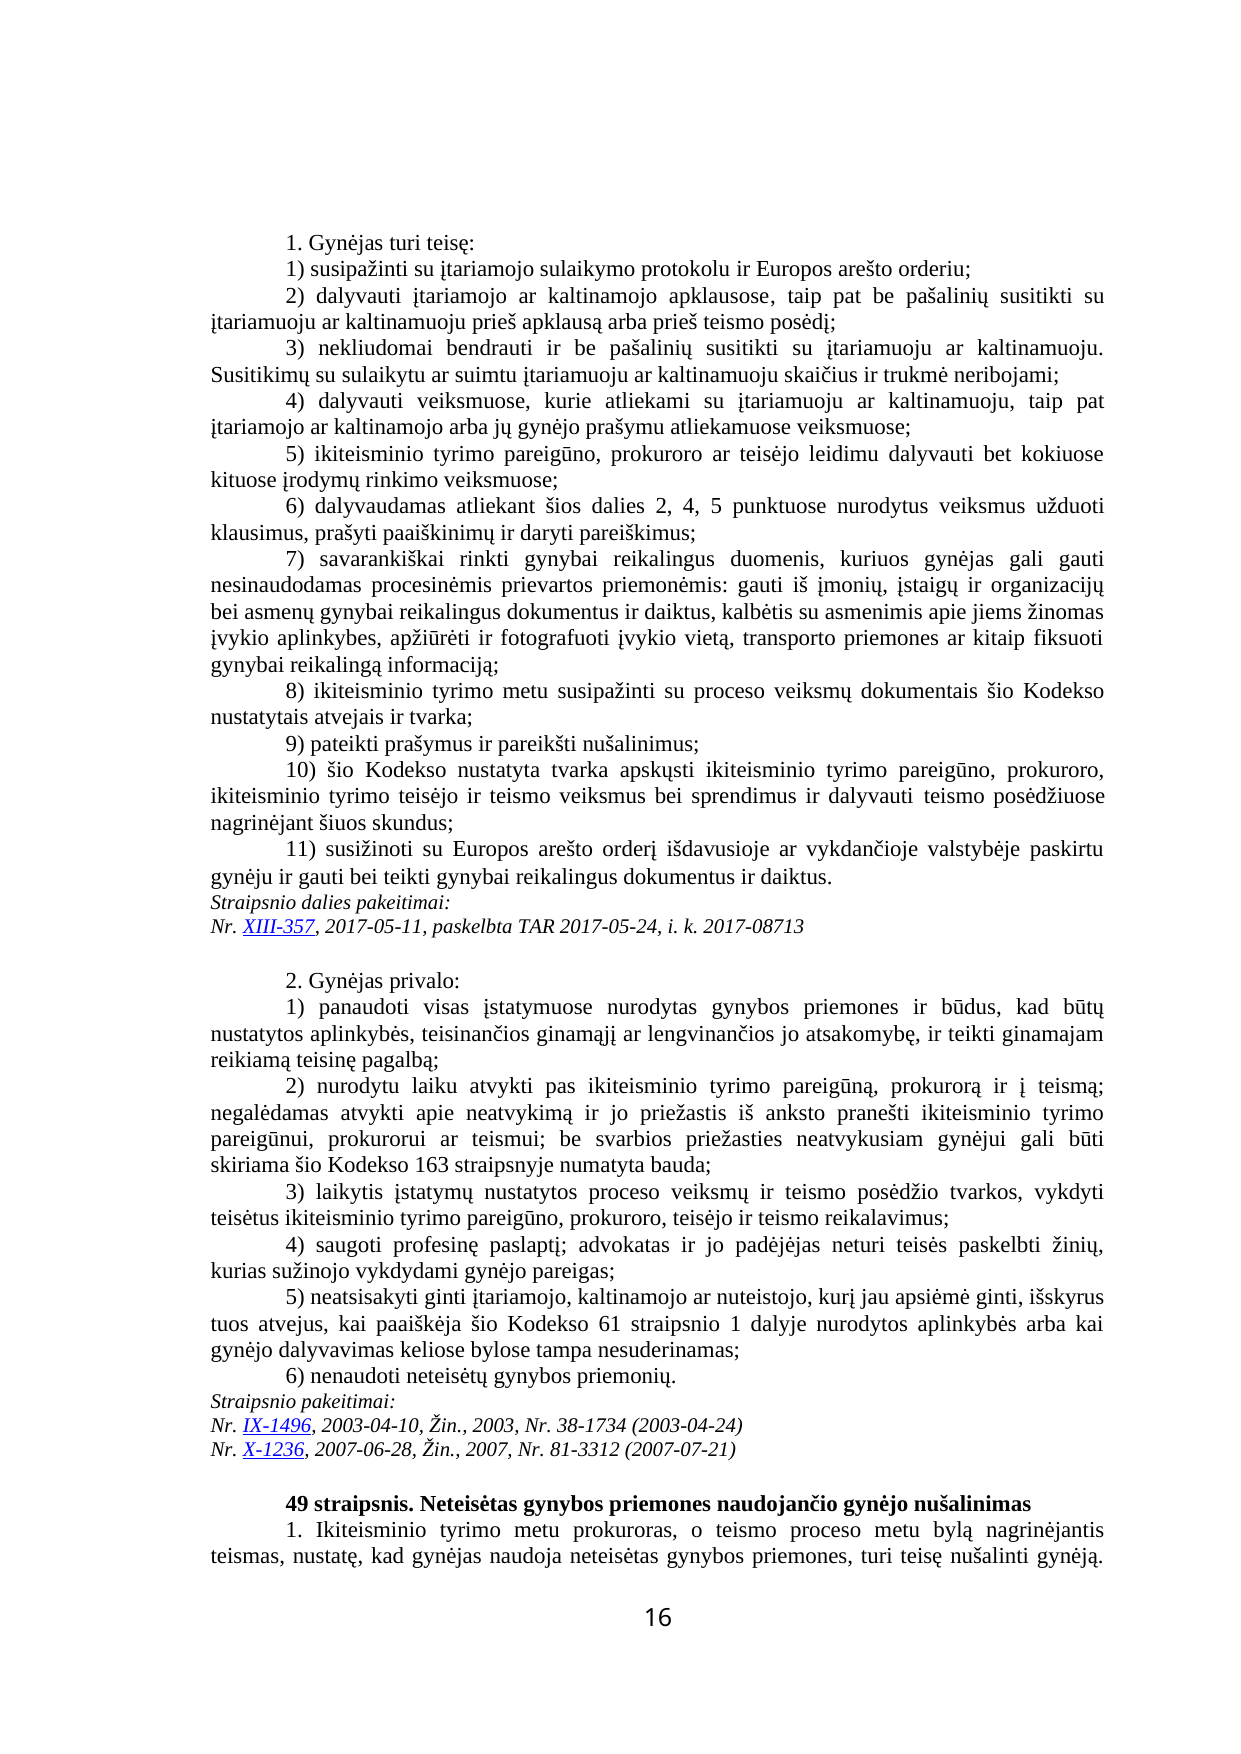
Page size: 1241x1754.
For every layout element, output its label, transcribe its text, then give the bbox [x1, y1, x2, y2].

text 2) nurodytu laiku atvykti pas ikiteisminio tyrimo pareigūną, prokurorą ir į teismą; negalėdamas atvykti apie neatvykimą ir jo priežastis iš anksto pranešti ikiteisminio tyrimo pareigūnui, prokurorui ar teismui; be svarbios priežasties neatvykusiam gynėjui gali būti skiriama šio Kodekso 163 straipsnyje numatyta bauda; [210, 1072, 1105, 1178]
text 1. Gynėjas turi teisę: [210, 229, 1105, 255]
text 1) panaudoti visas įstatymuose nurodytas gynybos priemones ir būdus, kad būtų nustatytos aplinkybės, teisinančios ginamąjį ar lengvinančios jo atsakomybę, ir teikti ginamajam reikiamą teisinę pagalbą; [210, 993, 1105, 1072]
text Straipsnio pakeitimai: [210, 1389, 1105, 1413]
text 10) šio Kodekso nustatyta tvarka apskųsti ikiteisminio tyrimo pareigūno, prokuroro, ikiteisminio tyrimo teisėjo ir teismo veiksmus bei sprendimus ir dalyvauti teismo posėdžiuose nagrinėjant šiuos skundus; [210, 756, 1105, 835]
text Nr. IX-1496, 2003-04-10, Žin., 2003, Nr. 38-1734 (2003-04-24) [210, 1413, 1105, 1437]
text Nr. X-1236, 2007-06-28, Žin., 2007, Nr. 81-3312 (2007-07-21) [210, 1437, 1105, 1461]
text 2. Gynėjas privalo: [210, 967, 1105, 993]
text 3) laikytis įstatymų nustatytos proceso veiksmų ir teismo posėdžio tvarkos, vykdyti teisėtus ikiteisminio tyrimo pareigūno, prokuroro, teisėjo ir teismo reikalavimus; [210, 1178, 1105, 1231]
text Nr. XIII-357, 2017-05-11, paskelbta TAR 2017-05-24, i. k. 2017-08713 [210, 914, 1105, 938]
text 11) susižinoti su Europos arešto orderį išdavusioje ar vykdančioje valstybėje paskirtu gynėju ir gauti bei teikti gynybai reikalingus dokumentus ir daiktus. [210, 835, 1105, 890]
text 2) dalyvauti įtariamojo ar kaltinamojo apklausose, taip pat be pašalinių susitikti su įtariamuoju ar kaltinamuoju prieš apklausą arba prieš teismo posėdį; [210, 282, 1105, 334]
text 4) saugoti profesinę paslaptį; advokatas ir jo padėjėjas neturi teisės paskelbti žinių, kurias sužinojo vykdydami gynėjo pareigas; [210, 1231, 1105, 1283]
text 7) savarankiškai rinkti gynybai reikalingus duomenis, kuriuos gynėjas gali gauti nesinaudodamas procesinėmis prievartos priemonėmis: gauti iš įmonių, įstaigų ir organizacijų bei asmenų gynybai reikalingus dokumentus ir daiktus, kalbėtis su asmenimis apie jiems žinomas įvykio aplinkybes, apžiūrėti ir fotografuoti įvykio vietą, transporto priemones ar kitaip fiksuoti gynybai reikalingą informaciją; [210, 545, 1105, 677]
text 1. Ikiteisminio tyrimo metu prokuroras, o teismo proceso metu bylą nagrinėjantis teismas, nustatę, kad gynėjas naudoja neteisėtas gynybos priemones, turi teisę nušalinti gynėją. [210, 1516, 1105, 1569]
text 49 straipsnis. Neteisėtas gynybos priemones naudojančio gynėjo nušalinimas [285, 1490, 1105, 1516]
text Straipsnio dalies pakeitimai: [210, 890, 1105, 914]
text 9) pateikti prašymus ir pareikšti nušalinimus; [210, 730, 1105, 756]
text 3) nekliudomai bendrauti ir be pašalinių susitikti su įtariamuoju ar kaltinamuoju. Susitikimų su sulaikytu ar suimtu įtariamuoju ar kaltinamuoju skaičius ir trukmė neribojami; [210, 334, 1105, 387]
text 5) neatsisakyti ginti įtariamojo, kaltinamojo ar nuteistojo, kurį jau apsiėmė ginti, išskyrus tuos atvejus, kai paaiškėja šio Kodekso 61 straipsnio 1 dalyje nurodytos aplinkybės arba kai gynėjo dalyvavimas keliose bylose tampa nesuderinamas; [210, 1283, 1105, 1362]
text 6) dalyvaudamas atliekant šios dalies 2, 4, 5 punktuose nurodytus veiksmus užduoti klausimus, prašyti paaiškinimų ir daryti pareiškimus; [210, 492, 1105, 545]
text 6) nenaudoti neteisėtų gynybos priemonių. [210, 1362, 1105, 1389]
text 4) dalyvauti veiksmuose, kurie atliekami su įtariamuoju ar kaltinamuoju, taip pat įtariamojo ar kaltinamojo arba jų gynėjo prašymu atliekamuose veiksmuose; [210, 387, 1105, 440]
text 5) ikiteisminio tyrimo pareigūno, prokuroro ar teisėjo leidimu dalyvauti bet kokiuose kituose įrodymų rinkimo veiksmuose; [210, 440, 1105, 492]
text 8) ikiteisminio tyrimo metu susipažinti su proceso veiksmų dokumentais šio Kodekso nustatytais atvejais ir tvarka; [210, 677, 1105, 730]
text 1) susipažinti su įtariamojo sulaikymo protokolu ir Europos arešto orderiu; [210, 255, 1105, 282]
